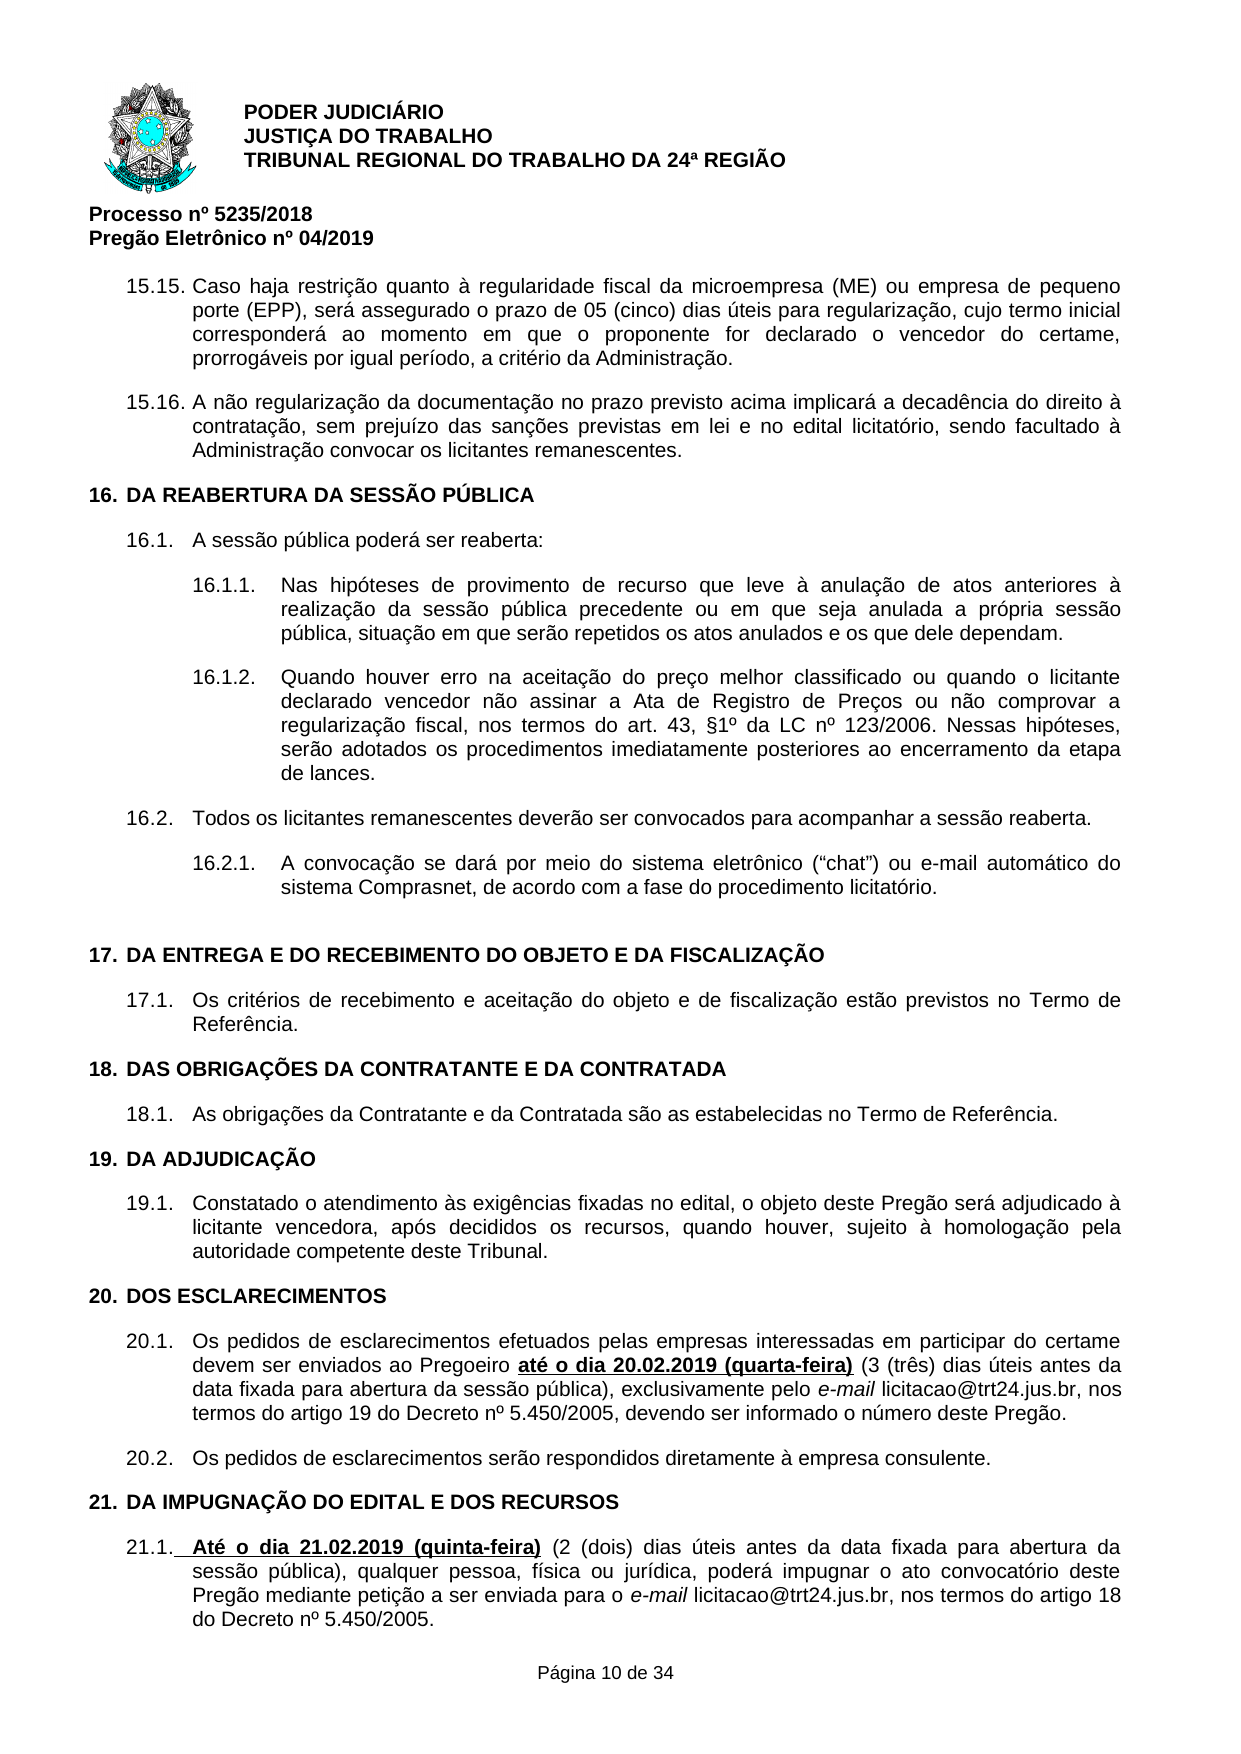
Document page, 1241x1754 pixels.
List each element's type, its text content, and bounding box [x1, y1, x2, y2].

list Constatado o atendimento às exigências fixadas no edital, o objeto deste Pregão será adjudicado à licitante vencedora, após decididos os recursos, quando houver, sujeito à homologação pela autoridade competente deste Tribunal. [126, 1191, 1122, 1263]
list Caso haja restrição quanto à regularidade fiscal da microempresa (ME) ou empresa de pequeno porte (EPP), será assegurado o prazo de 05 (cinco) dias úteis para regularização, cujo termo inicial corresponderá ao momento em que o proponente for declarado o vencedor do certame, prorrogáveis por igual período, a critério da Administração. [126, 273, 1122, 369]
list DAS OBRIGAÇÕES DA CONTRATANTE E DA CONTRATADA [89, 1057, 1122, 1081]
list Quando houver erro na aceitação do preço melhor classificado ou quando o licitante declarado vencedor não assinar a Ata de Registro de Preços ou não comprovar a regularização fiscal, nos termos do art. 43, §1º da LC nº 123/2006. Nessas hipóteses, serão adotados os procedimentos imediatamente posteriores ao encerramento da etapa de lances. [192, 665, 1122, 785]
list Os pedidos de esclarecimentos serão respondidos diretamente à empresa consulente. [126, 1445, 1122, 1469]
list A sessão pública poderá ser reaberta: [126, 528, 1122, 552]
list DA ENTREGA E DO RECEBIMENTO DO OBJETO E DA FISCALIZAÇÃO [89, 943, 1122, 967]
picture [103, 82, 198, 194]
list Nas hipóteses de provimento de recurso que leve à anulação de atos anteriores à realização da sessão pública precedente ou em que seja anulada a própria sessão pública, situação em que serão repetidos os atos anulados e os que dele dependam. [192, 572, 1122, 644]
list Até o dia 21.02.2019 (quinta-feira) (2 (dois) dias úteis antes da data fixada para abertura da sessão pública), qualquer pessoa, física ou jurídica, poderá impugnar o ato convocatório deste Pregão mediante petição a ser enviada para o e-mail licitacao@trt24.jus.br, nos termos do artigo 18 do Decreto nº 5.450/2005. [126, 1535, 1122, 1631]
list DA ADJUDICAÇÃO [89, 1146, 1122, 1170]
list DOS ESCLARECIMENTOS [89, 1284, 1122, 1308]
list A não regularização da documentação no prazo previsto acima implicará a decadência do direito à contratação, sem prejuízo das sanções previstas em lei e no edital licitatório, sendo facultado à Administração convocar os licitantes remanescentes. [126, 390, 1122, 462]
list Todos os licitantes remanescentes deverão ser convocados para acompanhar a sessão reaberta. [126, 806, 1122, 830]
list Os pedidos de esclarecimentos efetuados pelas empresas interessadas em participar do certame devem ser enviados ao Pregoeiro até o dia 20.02.2019 (quarta-feira) (3 (três) dias úteis antes da data fixada para abertura da sessão pública), exclusivamente pelo e-mail licitacao@trt24.jus.br, nos termos do artigo 19 do Decreto nº 5.450/2005, devendo ser informado o número deste Pregão. [126, 1329, 1122, 1424]
list DA IMPUGNAÇÃO DO EDITAL E DOS RECURSOS [89, 1490, 1122, 1514]
list A convocação se dará por meio do sistema eletrônico (“chat”) ou e-mail automático do sistema Comprasnet, de acordo com a fase do procedimento licitatório. [192, 851, 1122, 898]
list Os critérios de recebimento e aceitação do objeto e de fiscalização estão previstos no Termo de Referência. [126, 988, 1122, 1036]
list DA REABERTURA DA SESSÃO PÚBLICA [89, 483, 1122, 507]
list As obrigações da Contratante e da Contratada são as estabelecidas no Termo de Referência. [126, 1102, 1122, 1126]
